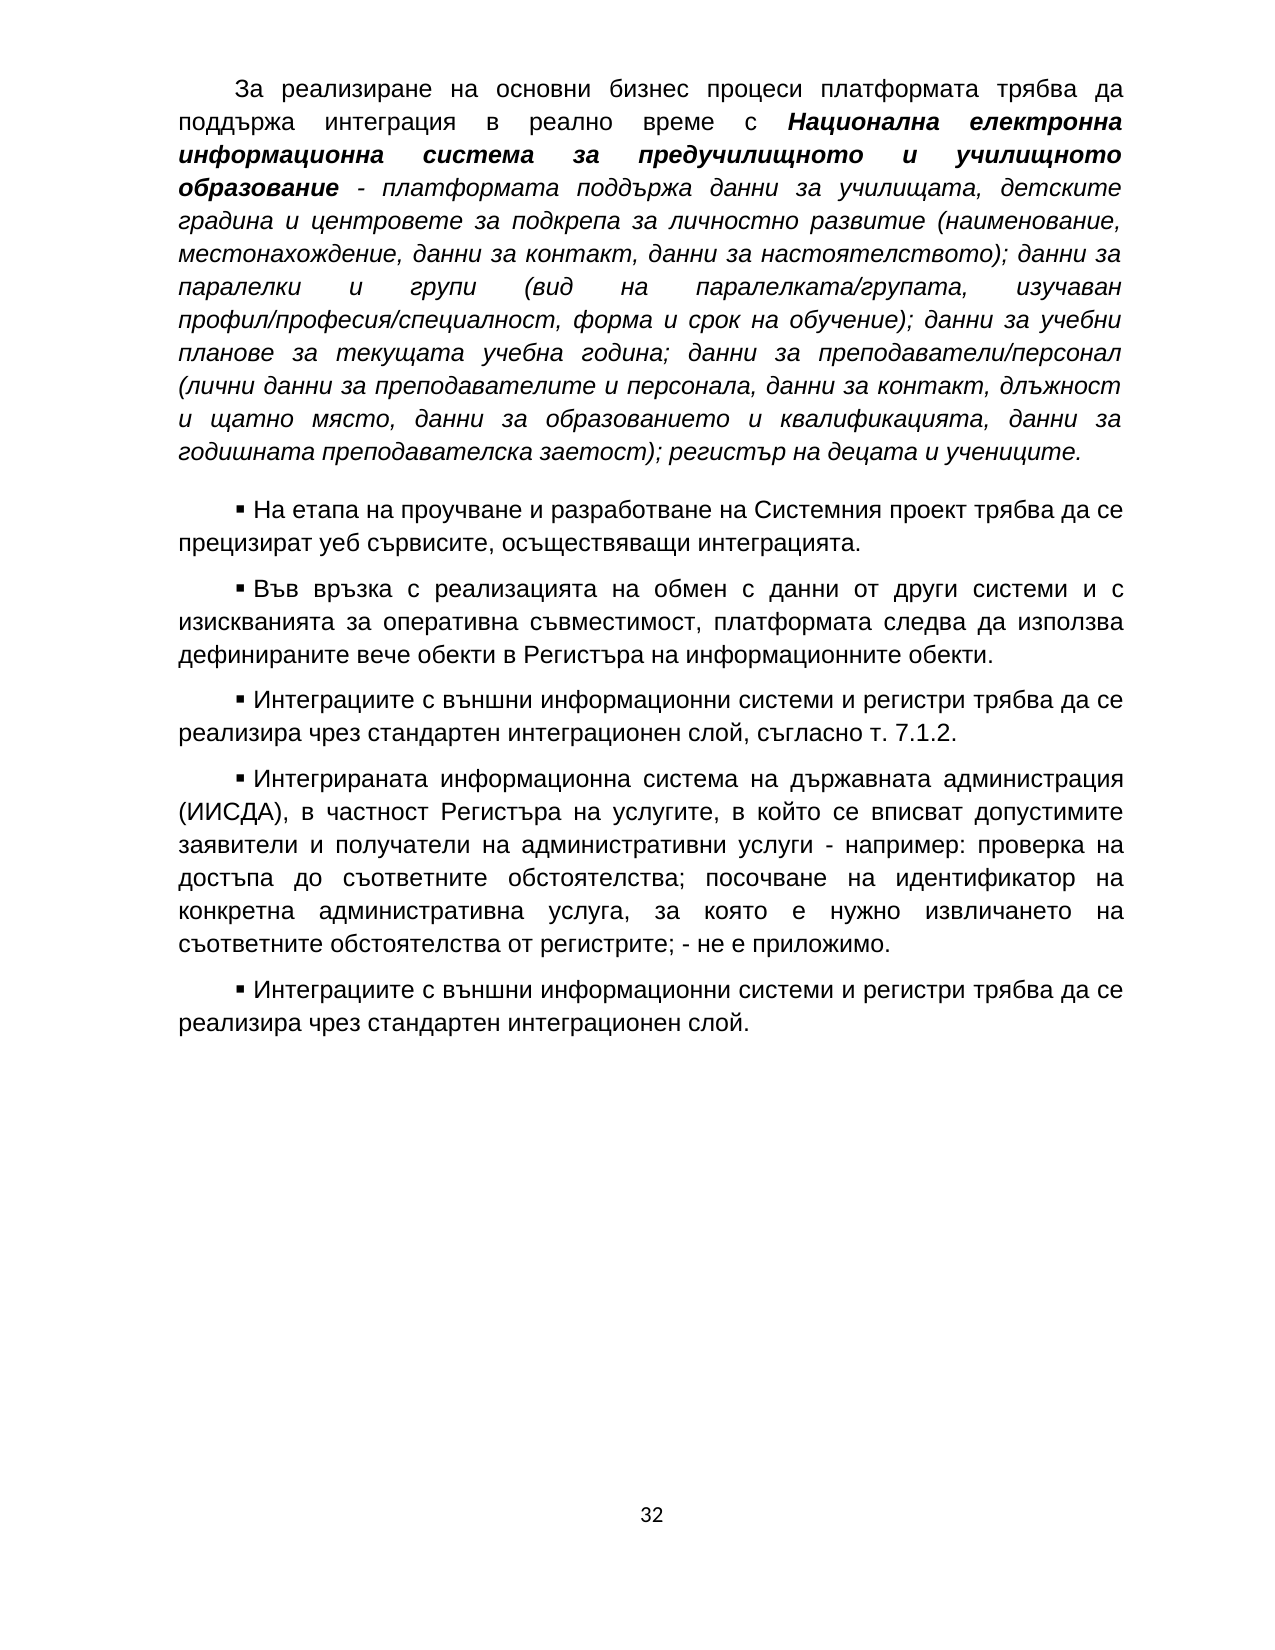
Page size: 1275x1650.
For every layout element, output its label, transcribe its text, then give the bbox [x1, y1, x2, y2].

list Интеграциите с външни информационни системи и регистри трябва да се реализира чрез стандартен интеграционен слой, съгласно т. 7.1.2. [178, 685, 1125, 747]
list На етапа на проучване и разработване на Системния проект трябва да се прецизират уеб сървисите, осъществяващи интеграцията. [178, 495, 1125, 557]
text За реализиране на основни бизнес процеси платформата трябва да поддържа интеграция в реално време с Национална електронна информационна система за предучилищното и училищното образование - платформата поддържа данни за училищата, детските градина и центровете за подкрепа за личностно развитие (наименование, местонахождение, данни за контакт, данни за настоятелството); данни за паралелки и групи (вид на паралелката/групата, изучаван профил/професия/специалност, форма и срок на обучение); данни за учебни планове за текущата учебна година; данни за преподаватели/персонал (лични данни за преподавателите и персонала, данни за контакт, длъжност и щатно място, данни за образованието и квалификацията, данни за годишната преподавателска заетост); регистър на децата и учениците. [178, 74, 1125, 466]
list Интеграциите с външни информационни системи и регистри трябва да се реализира чрез стандартен интеграционен слой. [178, 975, 1125, 1037]
list Интегрираната информационна система на държавната администрация (ИИСДА), в частност Регистъра на услугите, в който се вписват допустимите заявители и получатели на административни услуги - например: проверка на достъпа до съответните обстоятелства; посочване на идентификатор на конкретна административна услуга, за която е нужно извличането на съответните обстоятелства от регистрите; - не е приложимо. [178, 764, 1125, 958]
list Във връзка с реализацията на обмен с данни от други системи и с изискванията за оперативна съвместимост, платформата следва да използва дефинираните вече обекти в Регистъра на информационните обекти. [178, 574, 1125, 668]
